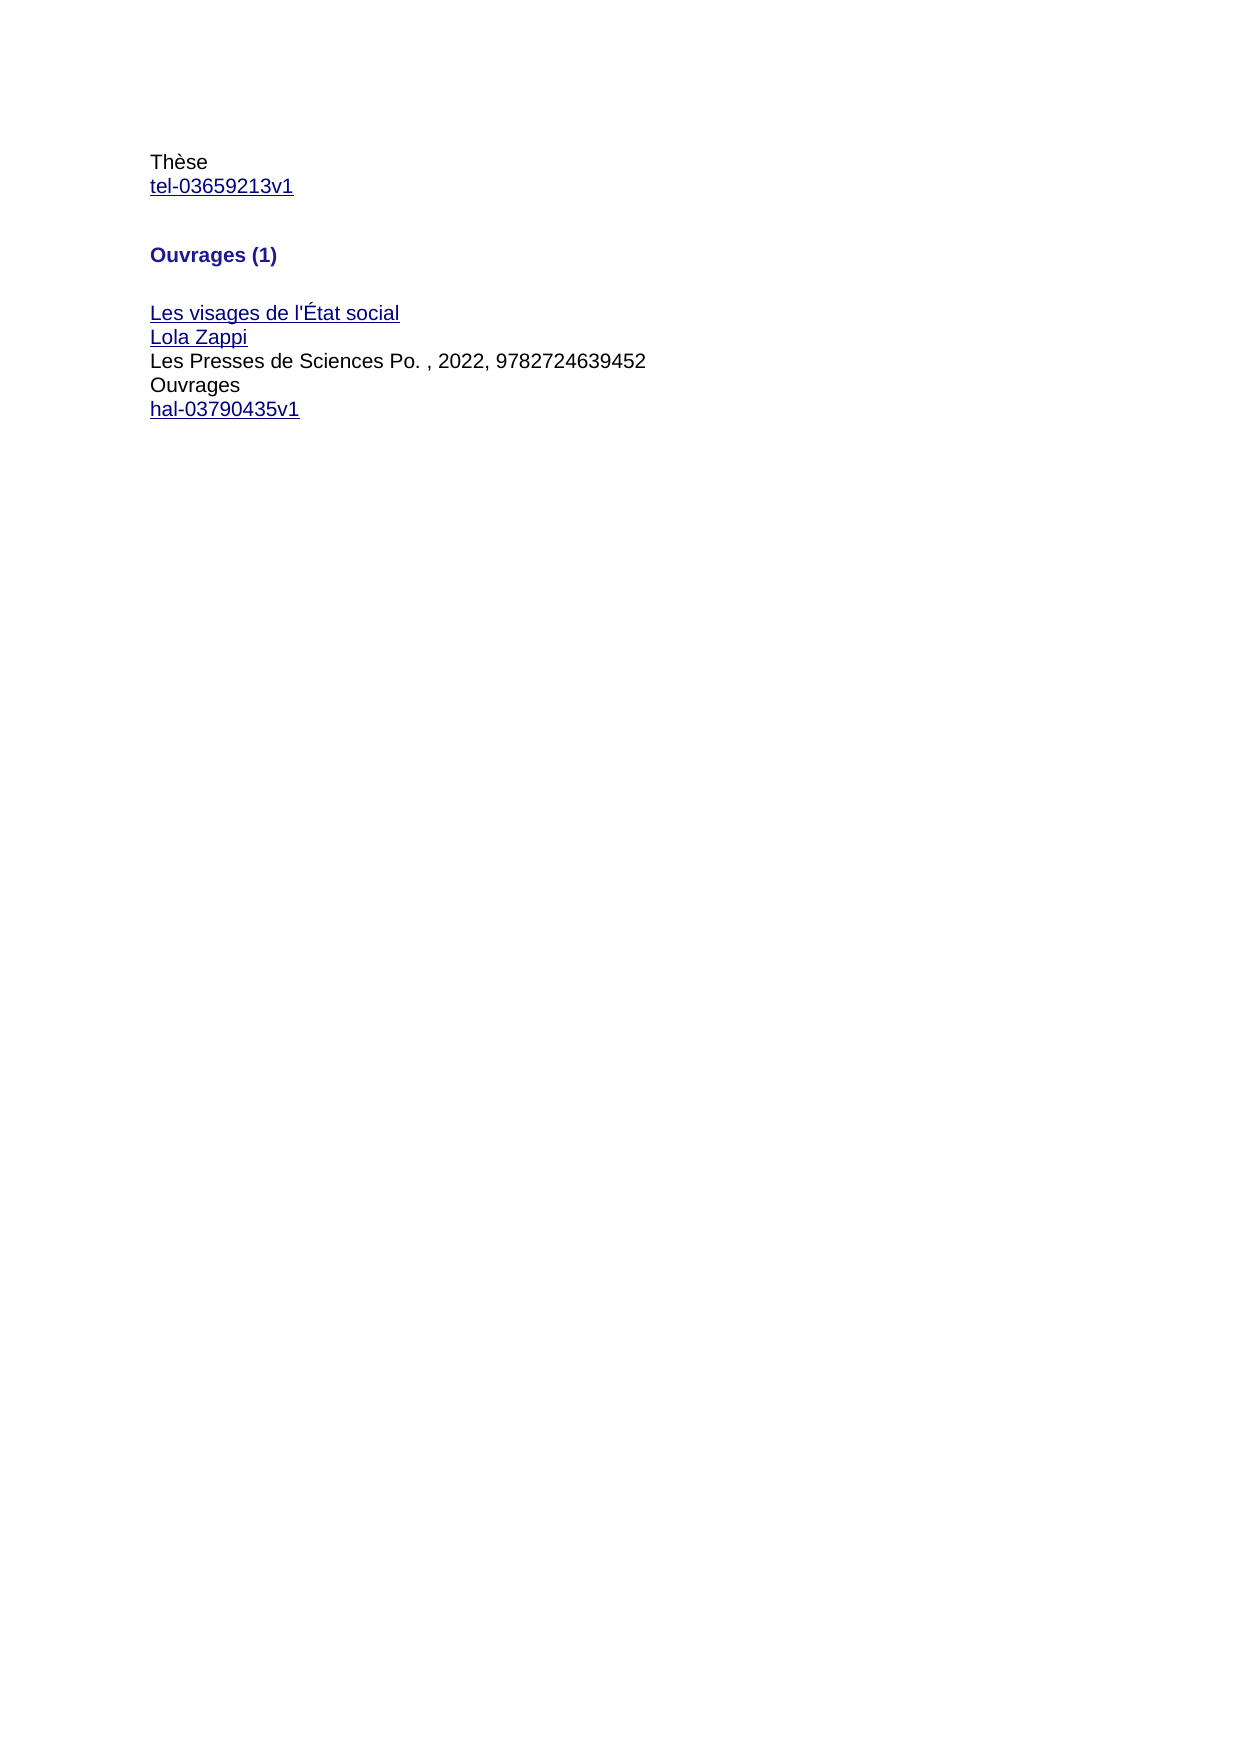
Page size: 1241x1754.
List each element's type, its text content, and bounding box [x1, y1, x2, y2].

subtitle Ouvrages (1) [150, 243, 1090, 267]
table_header Les visages de l'État social Lola Zappi Les Presses de Sciences Po. , 2022, 9782724639452 Ouvrages hal-03790435v1 [150, 301, 1090, 421]
table_header Thèse tel-03659213v1 [150, 150, 1090, 198]
